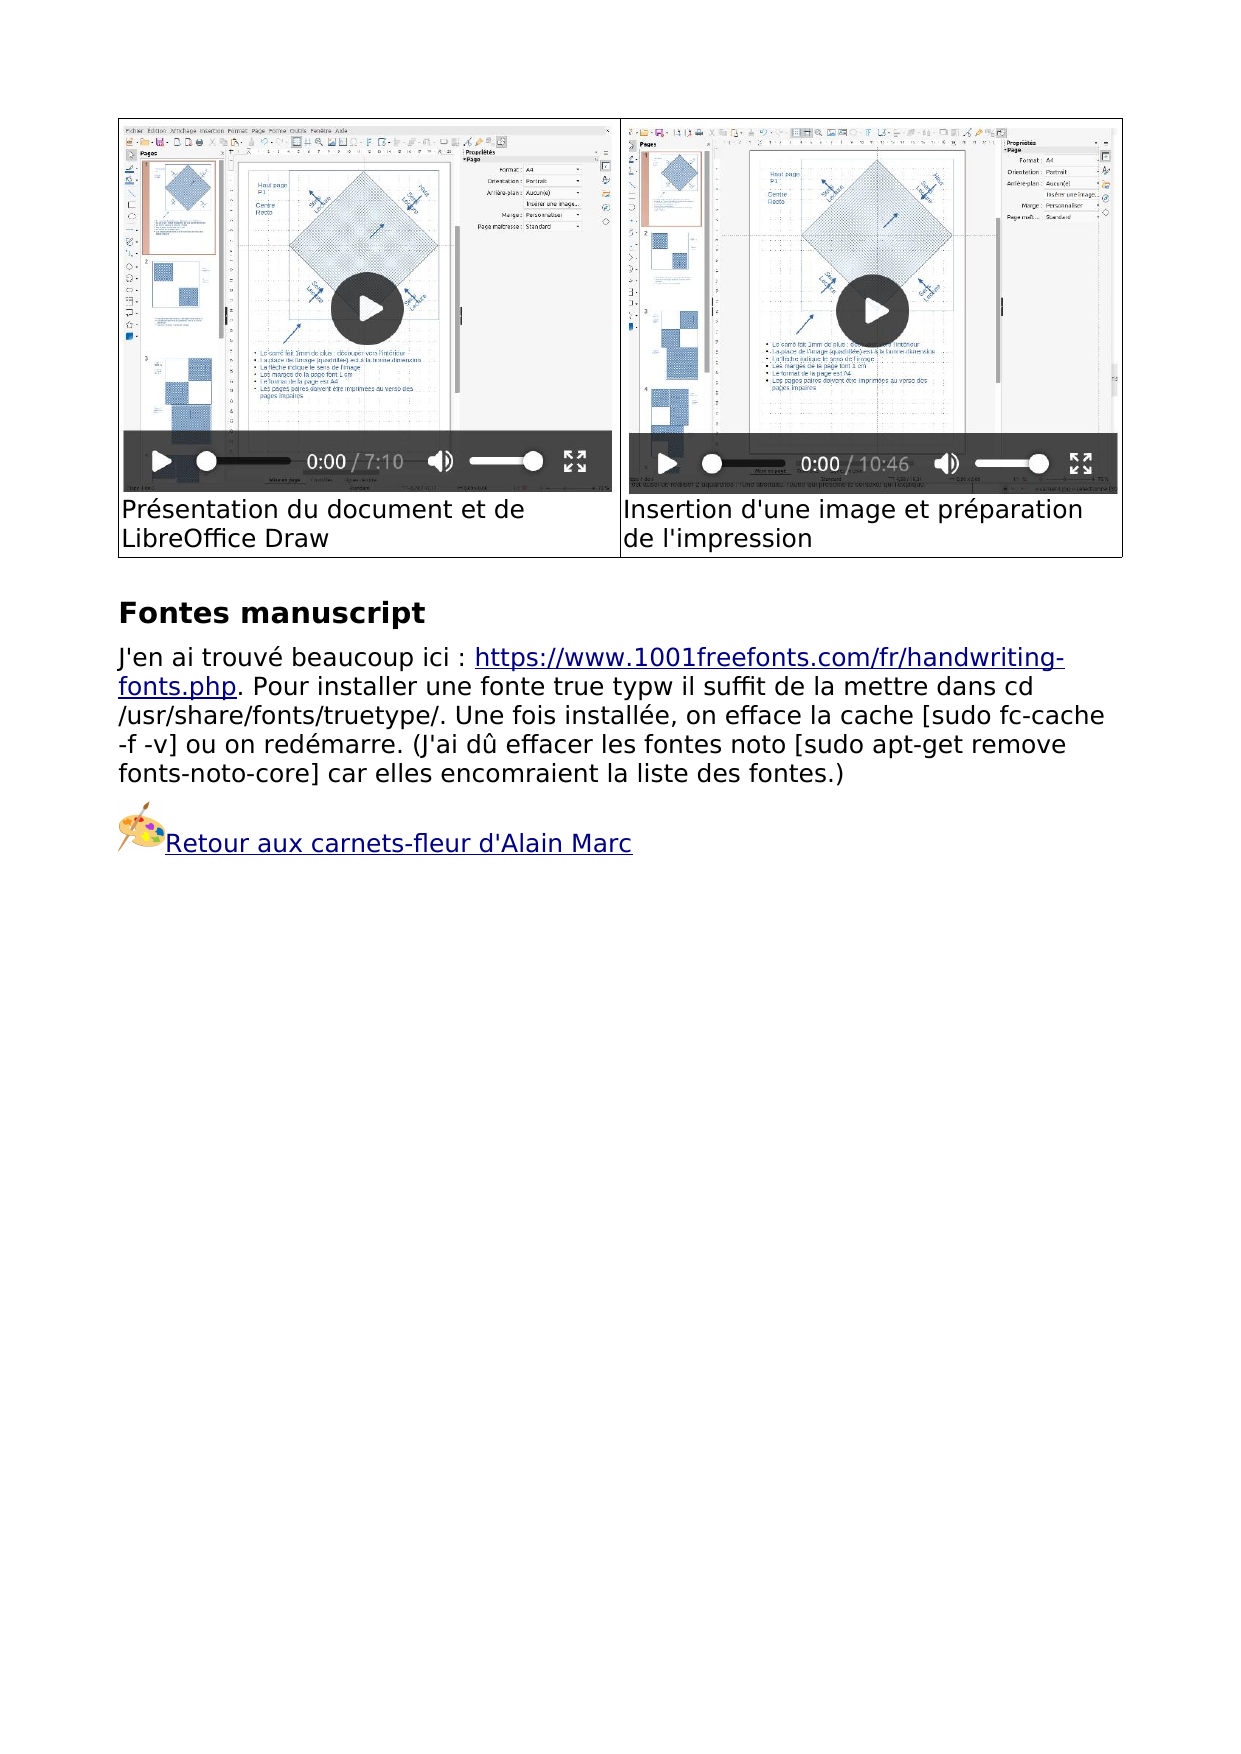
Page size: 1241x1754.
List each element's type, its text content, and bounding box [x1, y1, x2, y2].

picture [121, 121, 618, 495]
picture [622, 121, 1120, 496]
table_header Présentation du document et de LibreOffice Draw [119, 119, 620, 557]
text Retour aux carnets-fleur d'Alain Marc [118, 801, 1122, 858]
text J'en ai trouvé beaucoup ici : https://www.1001freefonts.com/fr/handwriting-fonts.php. Pour installer une fonte true typw il suffit de la mettre dans cd /usr/share/fonts/truetype/. Une fois installée, on efface la cache [sudo fc-cache -f -v] ou on redémarre. (J'ai dû effacer les fontes noto [sudo apt-get remove fonts-noto-core] car elles encomraient la liste des fontes.) [118, 643, 1122, 789]
picture [118, 801, 166, 852]
subtitle Fontes manuscript [118, 596, 1122, 630]
table_header Insertion d'une image et préparation de l'impression [621, 119, 1122, 557]
